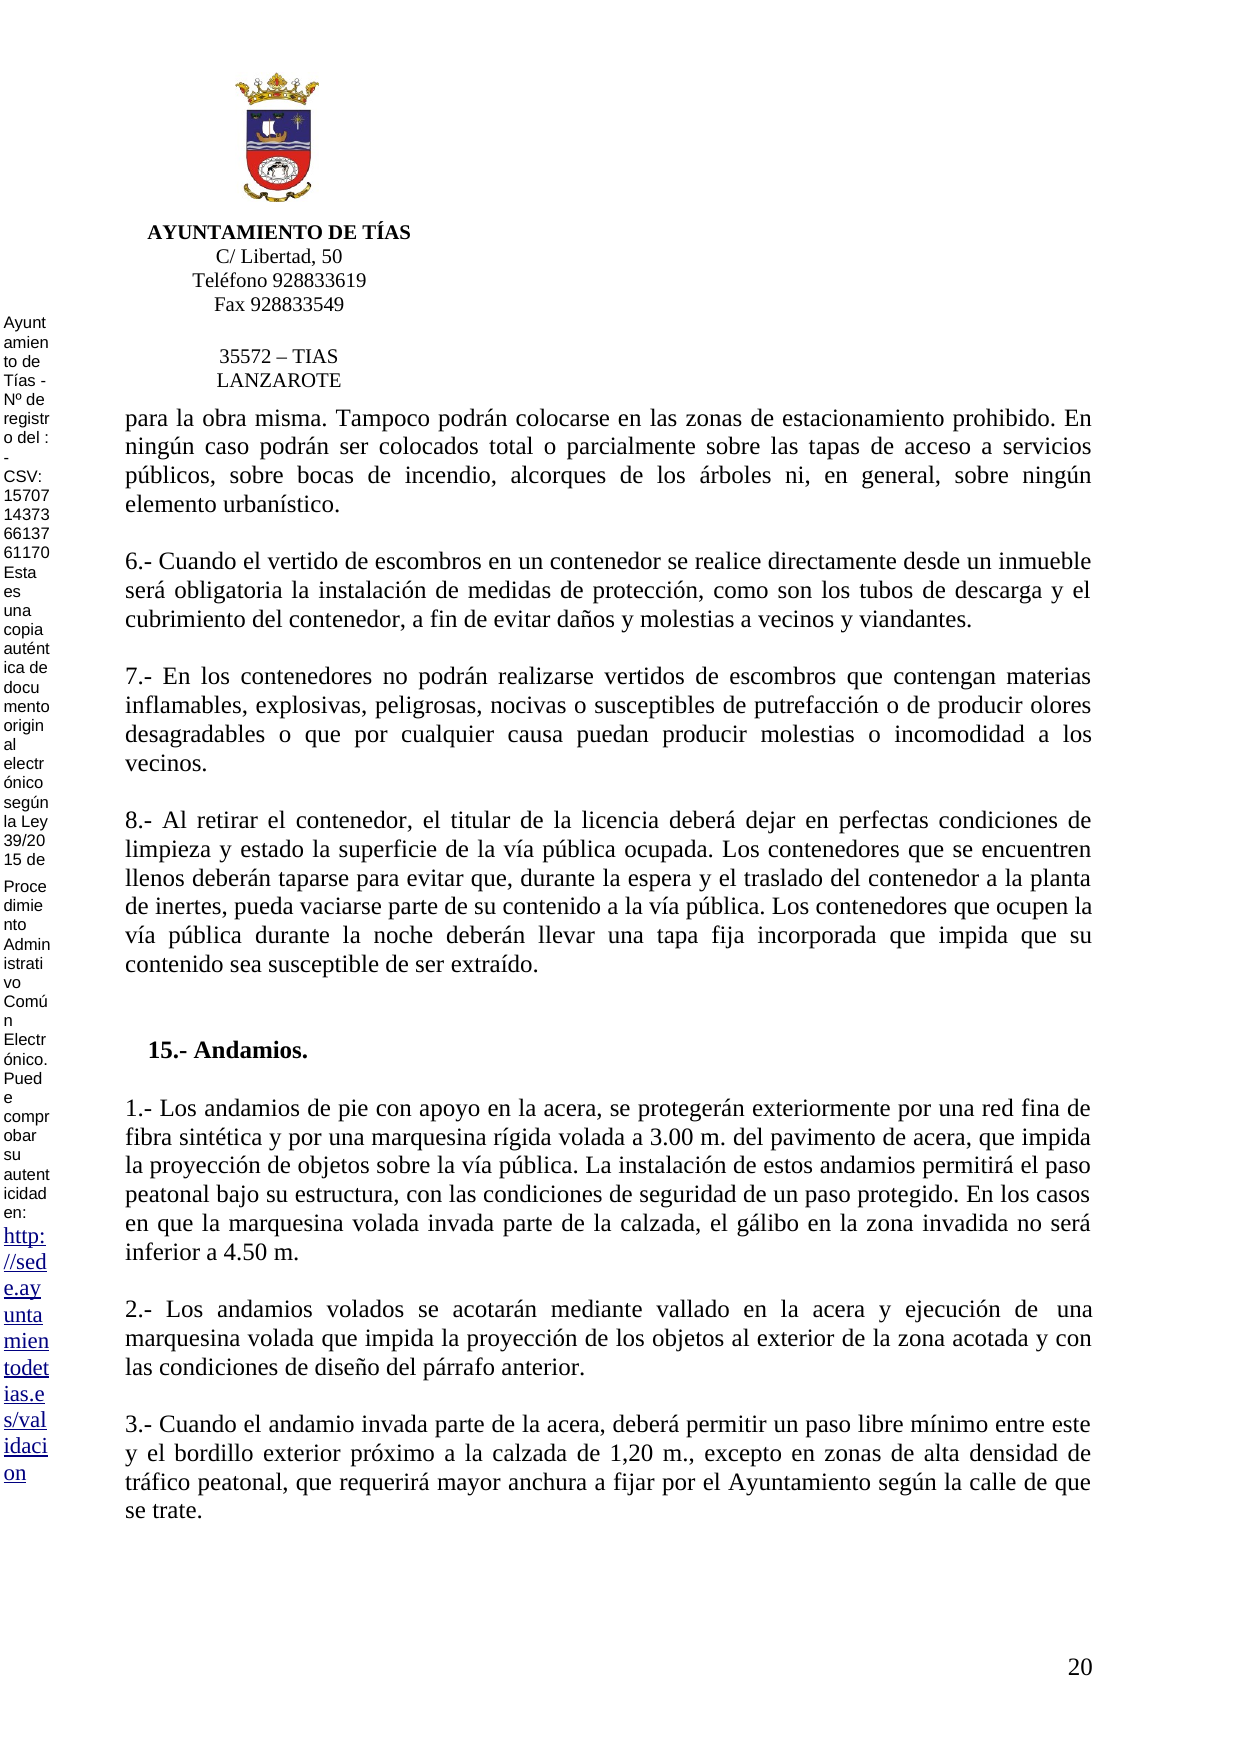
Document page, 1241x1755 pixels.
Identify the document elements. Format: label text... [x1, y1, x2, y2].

subtitle 15.- Andamios. [148, 1035, 1241, 1064]
text 8.- Al retirar el contenedor, el titular de la licencia deberá dejar en perfectas condiciones de limpieza y estado la superficie de la vía pública ocupada. Los contenedores que se encuentren llenos deberán taparse para evitar que, durante la espera y el traslado del contenedor a la planta de inertes, pueda vaciarse parte de su contenido a la vía pública. Los contenedores que ocupen la vía pública durante la noche deberán llevar una tapa fija incorporada que impida que su contenido sea susceptible de ser extraído. [125, 805, 1093, 978]
text [1, 312, 51, 1525]
text Ayuntamiento de Tías - Nº de registro del : - CSV: 15707143736613761170 Esta es una copia auténtica de documento original electrónico según la Ley 39/2015 de [3, 313, 51, 869]
text 1.- Los andamios de pie con apoyo en la acera, se protegerán exteriormente por una red fina de fibra sintética y por una marquesina rígida volada a 3.00 m. del pavimento de acera, que impida la proyección de objetos sobre la vía pública. La instalación de estos andamios permitirá el paso peatonal bajo su estructura, con las condiciones de seguridad de un paso protegido. En los casos en que la marquesina volada invada parte de la calzada, el gálibo en la zona invadida no será inferior a 4.50 m. [125, 1093, 1092, 1265]
text 2.- Los andamios volados se acotarán mediante vallado en la acera y ejecución de una marquesina volada que impida la proyección de los objetos al exterior de la zona acotada y con las condiciones de diseño del párrafo anterior. [125, 1294, 1093, 1380]
text 3.- Cuando el andamio invada parte de la acera, deberá permitir un paso libre mínimo entre este y el bordillo exterior próximo a la calzada de 1,20 m., excepto en zonas de alta densidad de tráfico peatonal, que requerirá mayor anchura a fijar por el Ayuntamiento según la calle de que se trate. [125, 1409, 1093, 1524]
text para la obra misma. Tampoco podrán colocarse en las zonas de estacionamiento prohibido. En ningún caso podrán ser colocados total o parcialmente sobre las tapas de acceso a servicios públicos, sobre bocas de incendio, alcorques de los árboles ni, en general, sobre ningún elemento urbanístico. [125, 403, 1093, 518]
text Procedimiento Administrativo Común Electrónico. Puede comprobar su autenticidad en: http://sede.ayuntamientodetias.es/validacion [3, 877, 51, 1485]
text 6.- Cuando el vertido de escombros en un contenedor se realice directamente desde un inmueble será obligatoria la instalación de medidas de protección, como son los tubos de descarga y el cubrimiento del contenedor, a fin de evitar daños y molestias a vecinos y viandantes. [125, 546, 1093, 633]
text 35572 – TIAS LANZAROTE [216, 343, 343, 392]
text 7.- En los contenedores no podrán realizarse vertidos de escombros que contengan materias inflamables, explosivas, peligrosas, nocivas o susceptibles de putrefacción o de producir olores desagradables o que por cualquier causa puedan producir molestias o incomodidad a los vecinos. [125, 661, 1093, 776]
